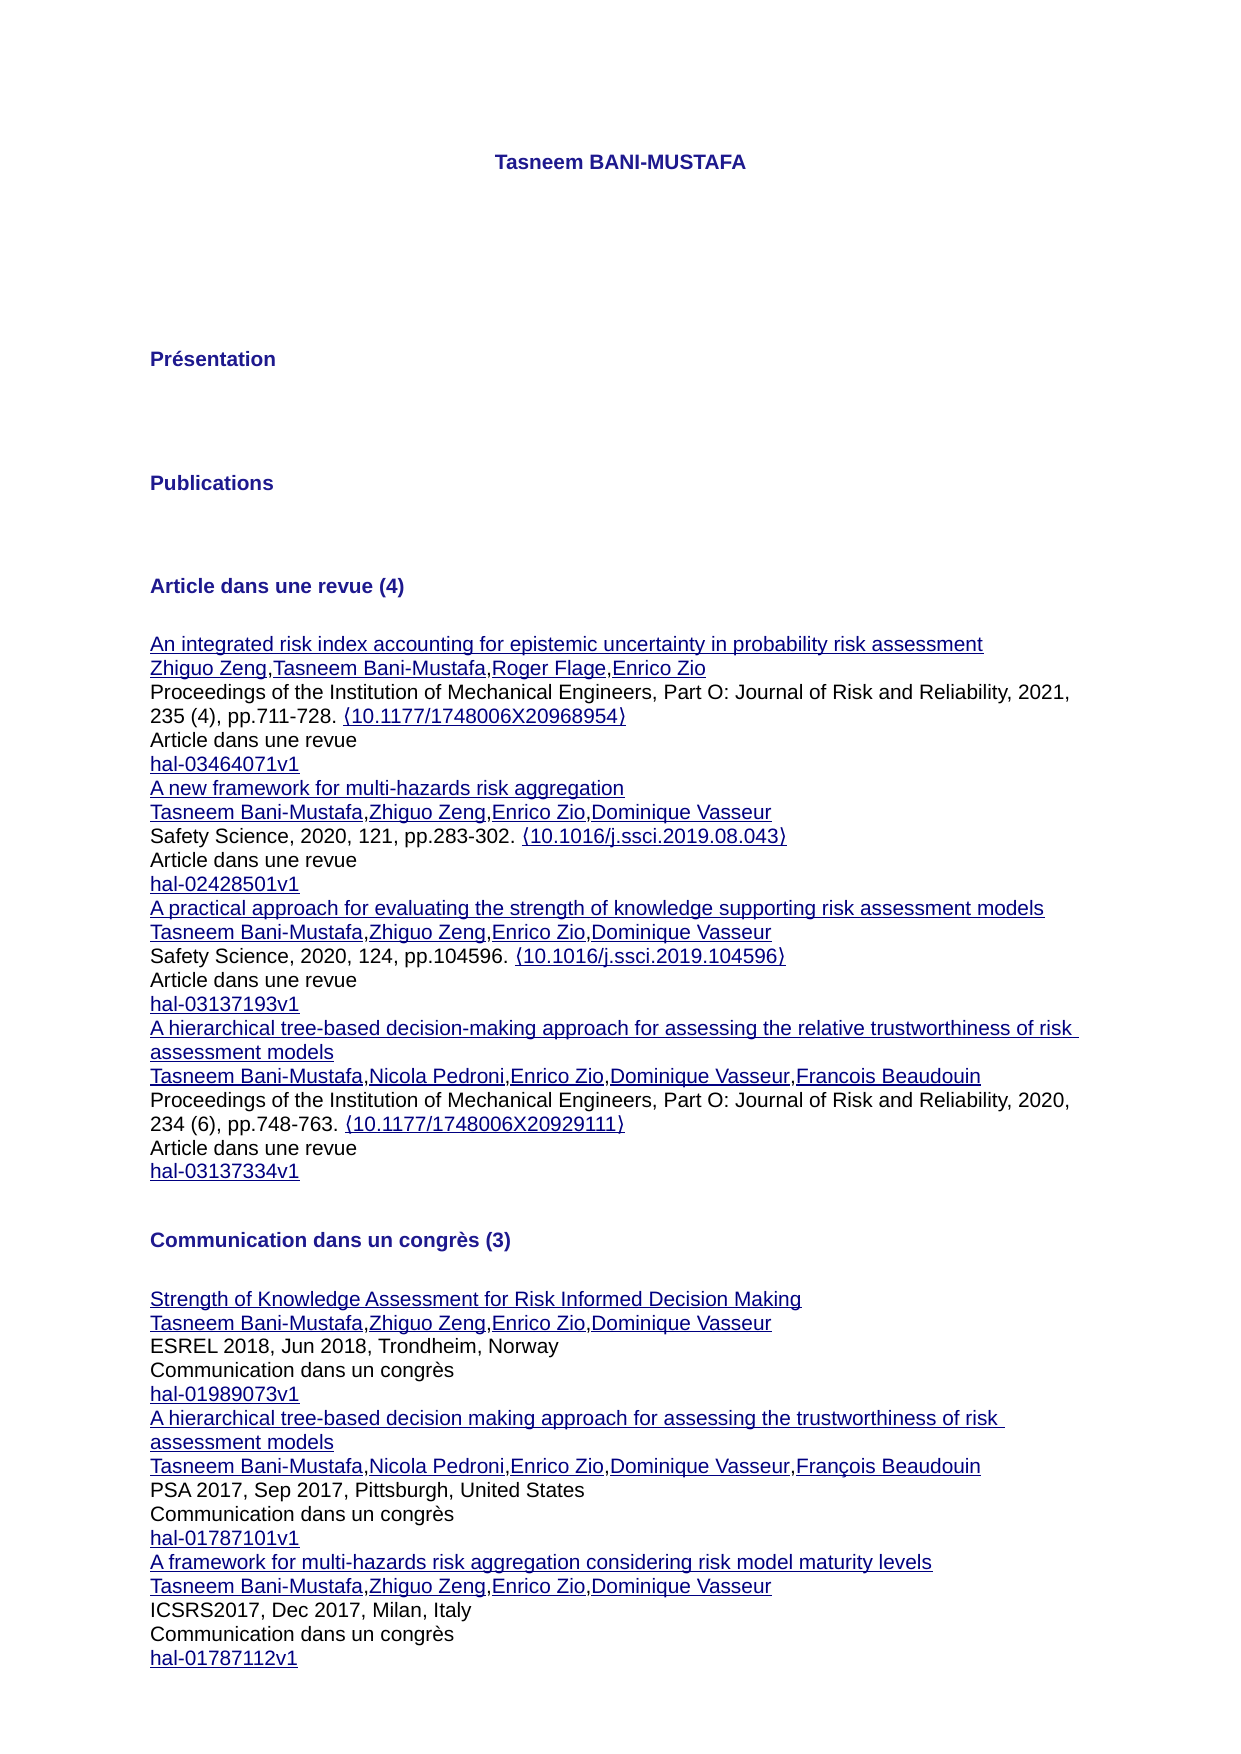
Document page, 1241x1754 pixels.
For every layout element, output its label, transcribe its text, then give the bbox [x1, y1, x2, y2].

table_header Strength of Knowledge Assessment for Risk Informed Decision Making Tasneem Bani-Mustafa,Zhiguo Zeng,Enrico Zio,Dominique Vasseur ESREL 2018, Jun 2018, Trondheim, Norway Communication dans un congrès hal-01989073v1 [150, 1286, 1090, 1406]
subtitle Présentation [150, 347, 1090, 371]
subtitle Tasneem BANI-MUSTAFA [150, 150, 1090, 174]
table_cell A practical approach for evaluating the strength of knowledge supporting risk assessment models Tasneem Bani-Mustafa,Zhiguo Zeng,Enrico Zio,Dominique Vasseur Safety Science, 2020, 124, pp.104596. ⟨10.1016/j.ssci.2019.104596⟩ Article dans une revue hal-03137193v1 [150, 896, 1090, 1016]
table_header An integrated risk index accounting for epistemic uncertainty in probability risk assessment Zhiguo Zeng,Tasneem Bani-Mustafa,Roger Flage,Enrico Zio Proceedings of the Institution of Mechanical Engineers, Part O: Journal of Risk and Reliability, 2021, 235 (4), pp.711-728. ⟨10.1177/1748006X20968954⟩ Article dans une revue hal-03464071v1 [150, 632, 1090, 776]
table_cell A hierarchical tree-based decision making approach for assessing the trustworthiness of risk assessment models Tasneem Bani-Mustafa,Nicola Pedroni,Enrico Zio,Dominique Vasseur,François Beaudouin PSA 2017, Sep 2017, Pittsburgh, United States Communication dans un congrès hal-01787101v1 [150, 1406, 1090, 1550]
subtitle Article dans une revue (4) [150, 574, 1090, 598]
table_cell A new framework for multi-hazards risk aggregation Tasneem Bani-Mustafa,Zhiguo Zeng,Enrico Zio,Dominique Vasseur Safety Science, 2020, 121, pp.283-302. ⟨10.1016/j.ssci.2019.08.043⟩ Article dans une revue hal-02428501v1 [150, 776, 1090, 896]
subtitle Publications [150, 471, 1090, 495]
table_cell A framework for multi-hazards risk aggregation considering risk model maturity levels Tasneem Bani-Mustafa,Zhiguo Zeng,Enrico Zio,Dominique Vasseur ICSRS2017, Dec 2017, Milan, Italy Communication dans un congrès hal-01787112v1 [150, 1550, 1090, 1670]
table_cell A hierarchical tree-based decision-making approach for assessing the relative trustworthiness of risk assessment models Tasneem Bani-Mustafa,Nicola Pedroni,Enrico Zio,Dominique Vasseur,Francois Beaudouin Proceedings of the Institution of Mechanical Engineers, Part O: Journal of Risk and Reliability, 2020, 234 (6), pp.748-763. ⟨10.1177/1748006X20929111⟩ Article dans une revue hal-03137334v1 [150, 1016, 1090, 1183]
subtitle Communication dans un congrès (3) [150, 1228, 1090, 1252]
